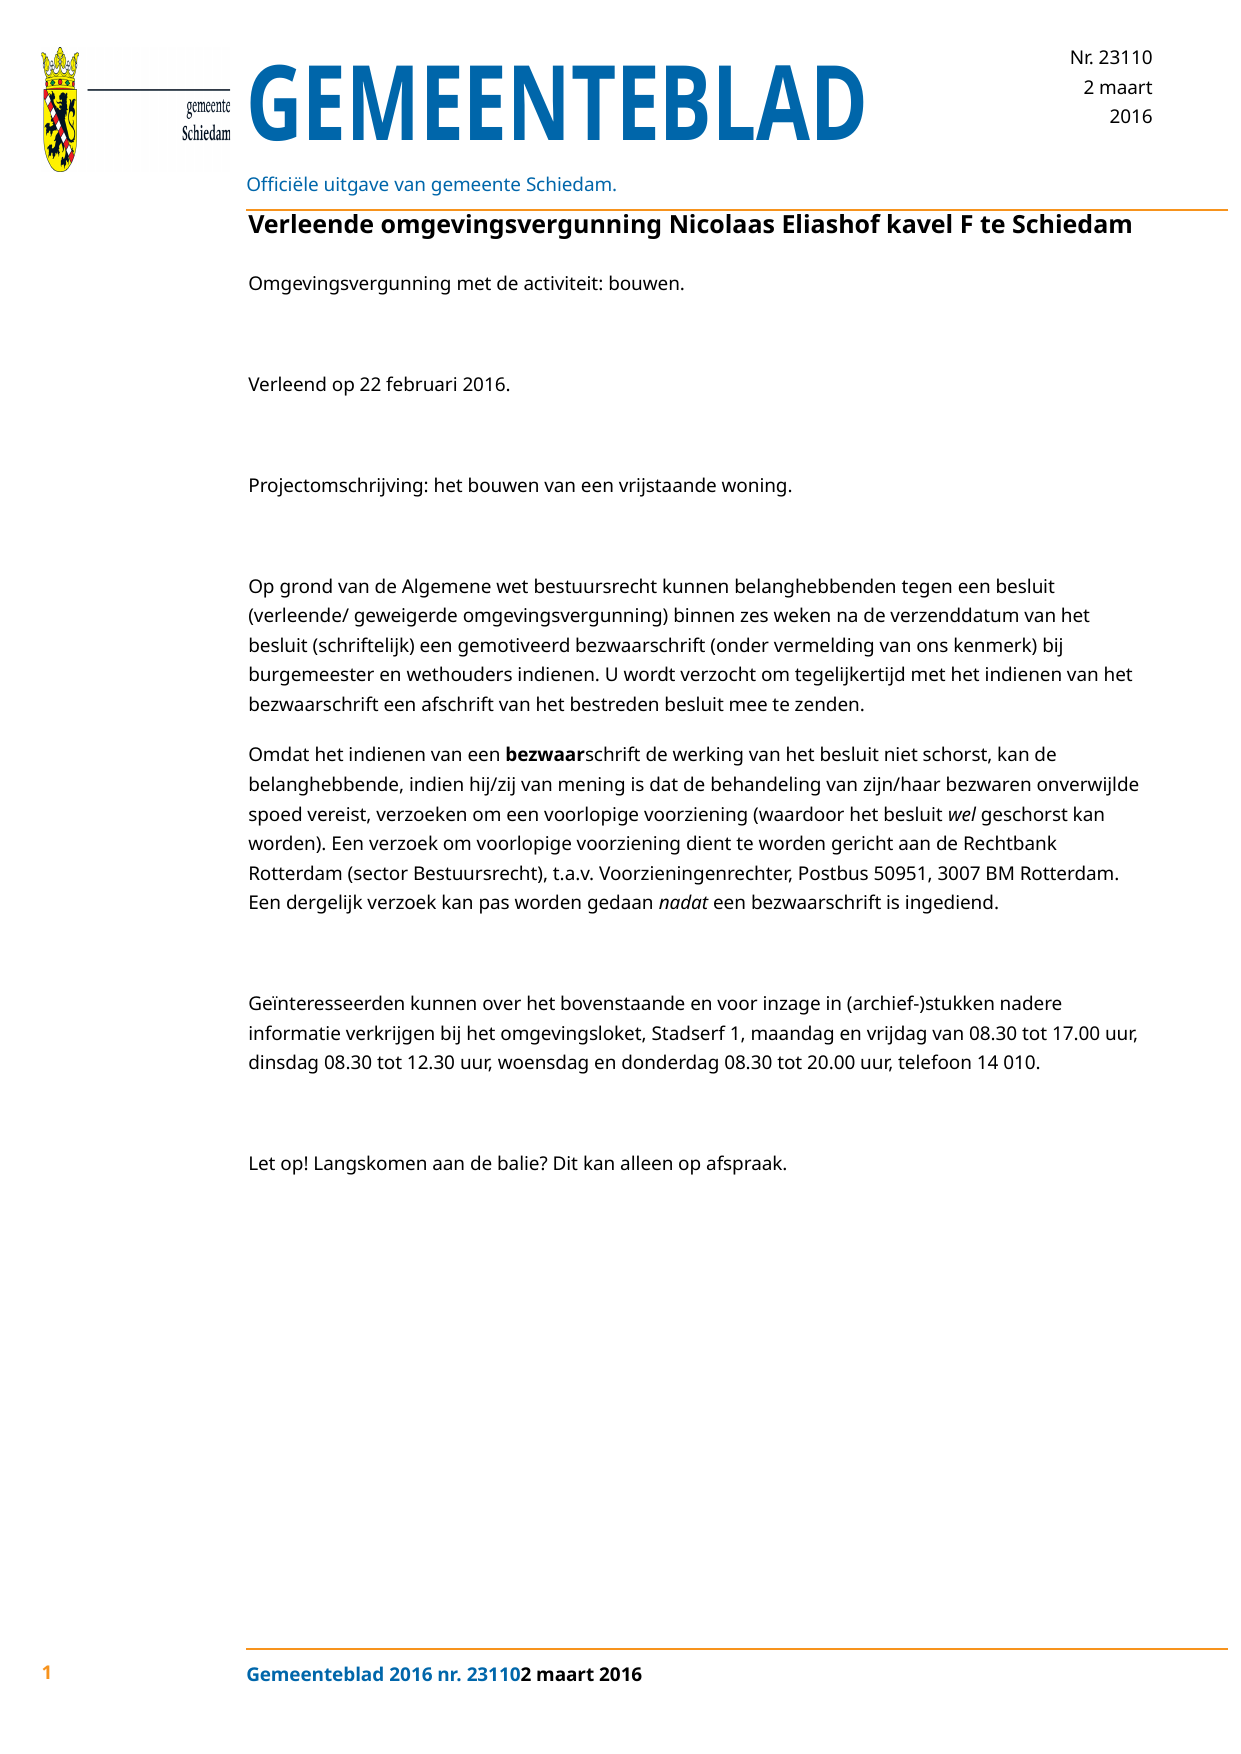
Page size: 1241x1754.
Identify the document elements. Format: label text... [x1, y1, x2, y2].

picture [41, 47, 231, 172]
text Omdat het indienen van een bezwaarschrift de werking van het besluit niet schorst, kan de belanghebbende, indien hij/zij van mening is dat de behandeling van zijn/haar bezwaren onverwijlde spoed vereist, verzoeken om een voorlopige voorziening (waardoor het besluit wel geschorst kan worden). Een verzoek om voorlopige voorziening dient te worden gericht aan de Rechtbank Rotterdam (sector Bestuursrecht), t.a.v. Voorzieningenrechter, Postbus 50951, 3007 BM Rotterdam. Een dergelijk verzoek kan pas worden gedaan nadat een bezwaarschrift is ingediend. [248, 742, 1152, 915]
text Projectomschrijving: het bouwen van een vrijstaande woning. [248, 472, 1152, 498]
text Verleend op 22 februari 2016. [248, 371, 1152, 397]
text Geïnteresseerden kunnen over het bovenstaande en voor inzage in (archief-)stukken nadere informatie verkrijgen bij het omgevingsloket, Stadserf 1, maandag en vrijdag van 08.30 tot 17.00 uur, dinsdag 08.30 tot 12.30 uur, woensdag en donderdag 08.30 tot 20.00 uur, telefoon 14 010. [248, 990, 1152, 1075]
text Verleende omgevingsvergunning Nicolaas Eliashof kavel F te Schiedam [248, 211, 1152, 241]
text Op grond van de Algemene wet bestuursrecht kunnen belanghebbenden tegen een besluit (verleende/ geweigerde omgevingsvergunning) binnen zes weken na de verzenddatum van het besluit (schriftelijk) een gemotiveerd bezwaarschrift (onder vermelding van ons kenmerk) bij burgemeester en wethouders indienen. U wordt verzocht om tegelijkertijd met het indienen van het bezwaarschrift een afschrift van het bestreden besluit mee te zenden. [248, 573, 1152, 717]
text Omgevingsvergunning met de activiteit: bouwen. [248, 270, 1152, 296]
text Let op! Langskomen aan de balie? Dit kan alleen op afspraak. [248, 1150, 1152, 1176]
